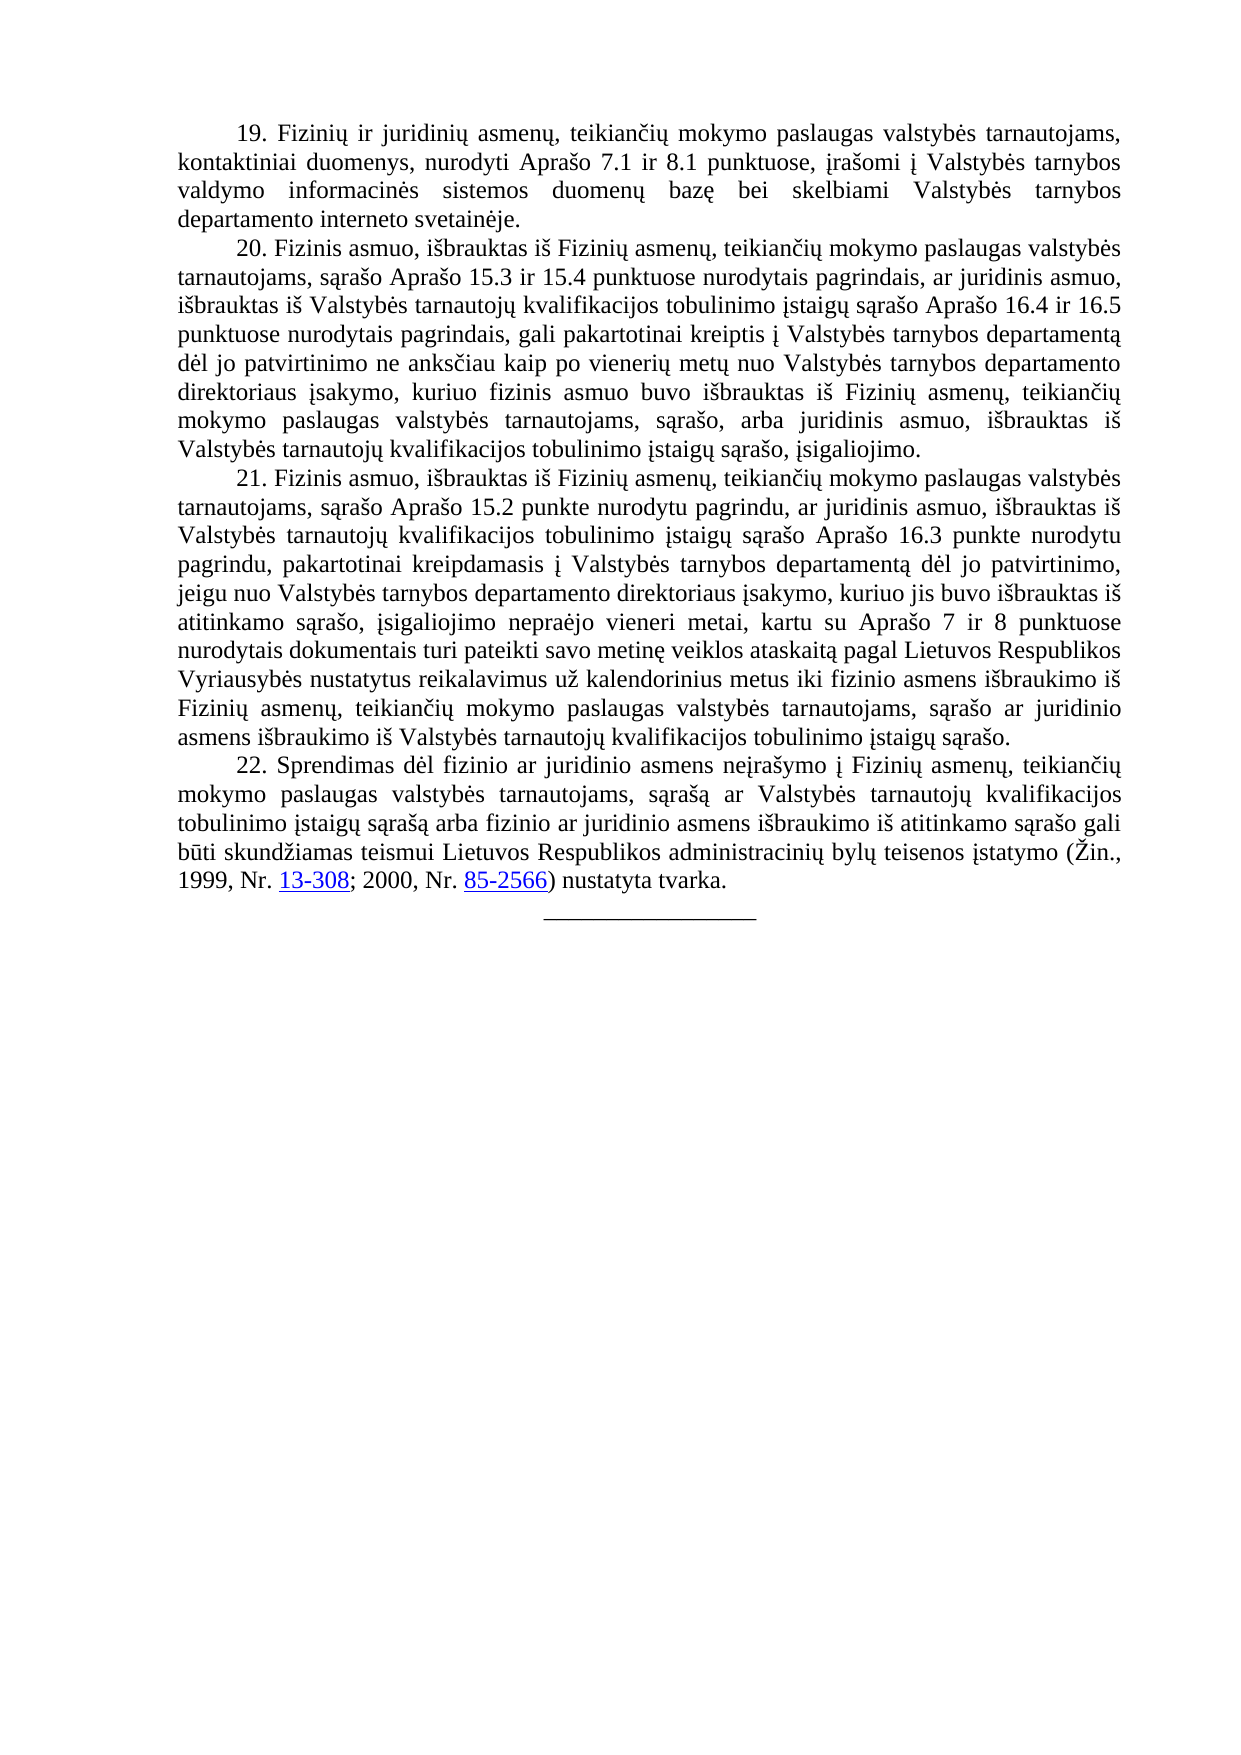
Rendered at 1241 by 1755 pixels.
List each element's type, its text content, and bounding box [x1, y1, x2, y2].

text 19. Fizinių ir juridinių asmenų, teikiančių mokymo paslaugas valstybės tarnautojams, kontaktiniai duomenys, nurodyti Aprašo 7.1 ir 8.1 punktuose, įrašomi į Valstybės tarnybos valdymo informacinės sistemos duomenų bazę bei skelbiami Valstybės tarnybos departamento interneto svetainėje. [177, 118, 1122, 233]
text 20. Fizinis asmuo, išbrauktas iš Fizinių asmenų, teikiančių mokymo paslaugas valstybės tarnautojams, sąrašo Aprašo 15.3 ir 15.4 punktuose nurodytais pagrindais, ar juridinis asmuo, išbrauktas iš Valstybės tarnautojų kvalifikacijos tobulinimo įstaigų sąrašo Aprašo 16.4 ir 16.5 punktuose nurodytais pagrindais, gali pakartotinai kreiptis į Valstybės tarnybos departamentą dėl jo patvirtinimo ne anksčiau kaip po vienerių metų nuo Valstybės tarnybos departamento direktoriaus įsakymo, kuriuo fizinis asmuo buvo išbrauktas iš Fizinių asmenų, teikiančių mokymo paslaugas valstybės tarnautojams, sąrašo, arba juridinis asmuo, išbrauktas iš Valstybės tarnautojų kvalifikacijos tobulinimo įstaigų sąrašo, įsigaliojimo. [177, 233, 1122, 463]
text _________________ [177, 894, 1122, 923]
text 21. Fizinis asmuo, išbrauktas iš Fizinių asmenų, teikiančių mokymo paslaugas valstybės tarnautojams, sąrašo Aprašo 15.2 punkte nurodytu pagrindu, ar juridinis asmuo, išbrauktas iš Valstybės tarnautojų kvalifikacijos tobulinimo įstaigų sąrašo Aprašo 16.3 punkte nurodytu pagrindu, pakartotinai kreipdamasis į Valstybės tarnybos departamentą dėl jo patvirtinimo, jeigu nuo Valstybės tarnybos departamento direktoriaus įsakymo, kuriuo jis buvo išbrauktas iš atitinkamo sąrašo, įsigaliojimo nepraėjo vieneri metai, kartu su Aprašo 7 ir 8 punktuose nurodytais dokumentais turi pateikti savo metinę veiklos ataskaitą pagal Lietuvos Respublikos Vyriausybės nustatytus reikalavimus už kalendorinius metus iki fizinio asmens išbraukimo iš Fizinių asmenų, teikiančių mokymo paslaugas valstybės tarnautojams, sąrašo ar juridinio asmens išbraukimo iš Valstybės tarnautojų kvalifikacijos tobulinimo įstaigų sąrašo. [177, 463, 1122, 751]
text 22. Sprendimas dėl fizinio ar juridinio asmens neįrašymo į Fizinių asmenų, teikiančių mokymo paslaugas valstybės tarnautojams, sąrašą ar Valstybės tarnautojų kvalifikacijos tobulinimo įstaigų sąrašą arba fizinio ar juridinio asmens išbraukimo iš atitinkamo sąrašo gali būti skundžiamas teismui Lietuvos Respublikos administracinių bylų teisenos įstatymo (Žin., 1999, Nr. 13-308; 2000, Nr. 85-2566) nustatyta tvarka. [177, 751, 1122, 894]
